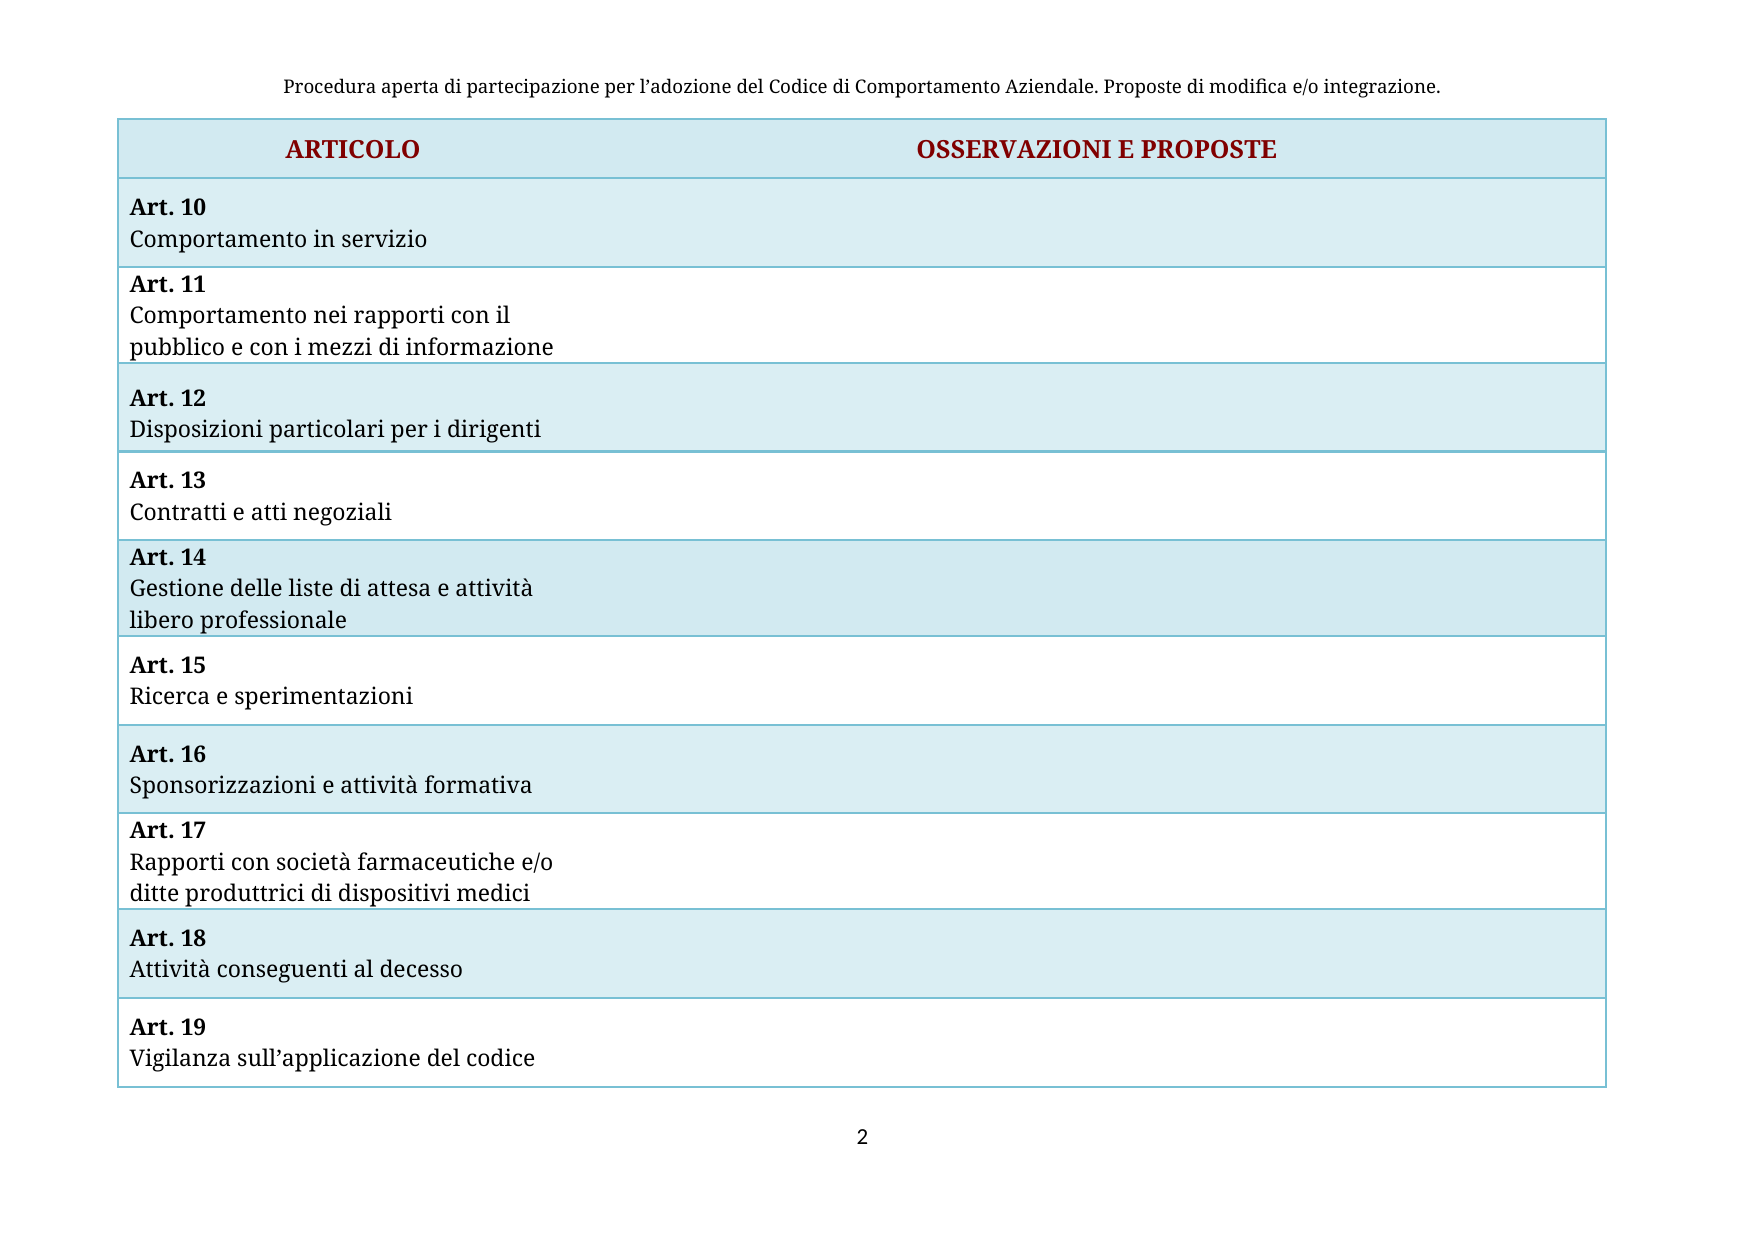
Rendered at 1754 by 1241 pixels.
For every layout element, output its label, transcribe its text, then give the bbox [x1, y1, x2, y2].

table_cell [587, 999, 1605, 1086]
table_cell [587, 726, 1605, 812]
table_cell Art. 15 Ricerca e sperimentazioni [119, 637, 587, 723]
table_cell [587, 541, 1605, 635]
table_cell Art. 11 Comportamento nei rapporti con il pubblico e con i mezzi di informazione [119, 268, 587, 362]
table_cell [587, 637, 1605, 723]
table_cell [587, 910, 1605, 997]
table_header ARTICOLO [119, 120, 587, 177]
table_cell [587, 453, 1605, 539]
table_cell Art. 12 Disposizioni particolari per i dirigenti [119, 364, 587, 450]
table_cell Art. 17 Rapporti con società farmaceutiche e/o ditte produttrici di dispositivi medici [119, 814, 587, 908]
table_cell [587, 814, 1605, 908]
table_cell [587, 268, 1605, 362]
table_cell Art. 16 Sponsorizzazioni e attività formativa [119, 726, 587, 812]
table_cell [587, 364, 1605, 450]
table_cell Art. 19 Vigilanza sull’applicazione del codice [119, 999, 587, 1086]
table_cell Art. 18 Attività conseguenti al decesso [119, 910, 587, 997]
table_cell Art. 14 Gestione delle liste di attesa e attività libero professionale [119, 541, 587, 635]
table_cell Art. 10 Comportamento in servizio [119, 179, 587, 266]
table_cell Art. 13 Contratti e atti negoziali [119, 453, 587, 539]
table_header OSSERVAZIONI E PROPOSTE [587, 120, 1605, 177]
table_cell [587, 179, 1605, 266]
